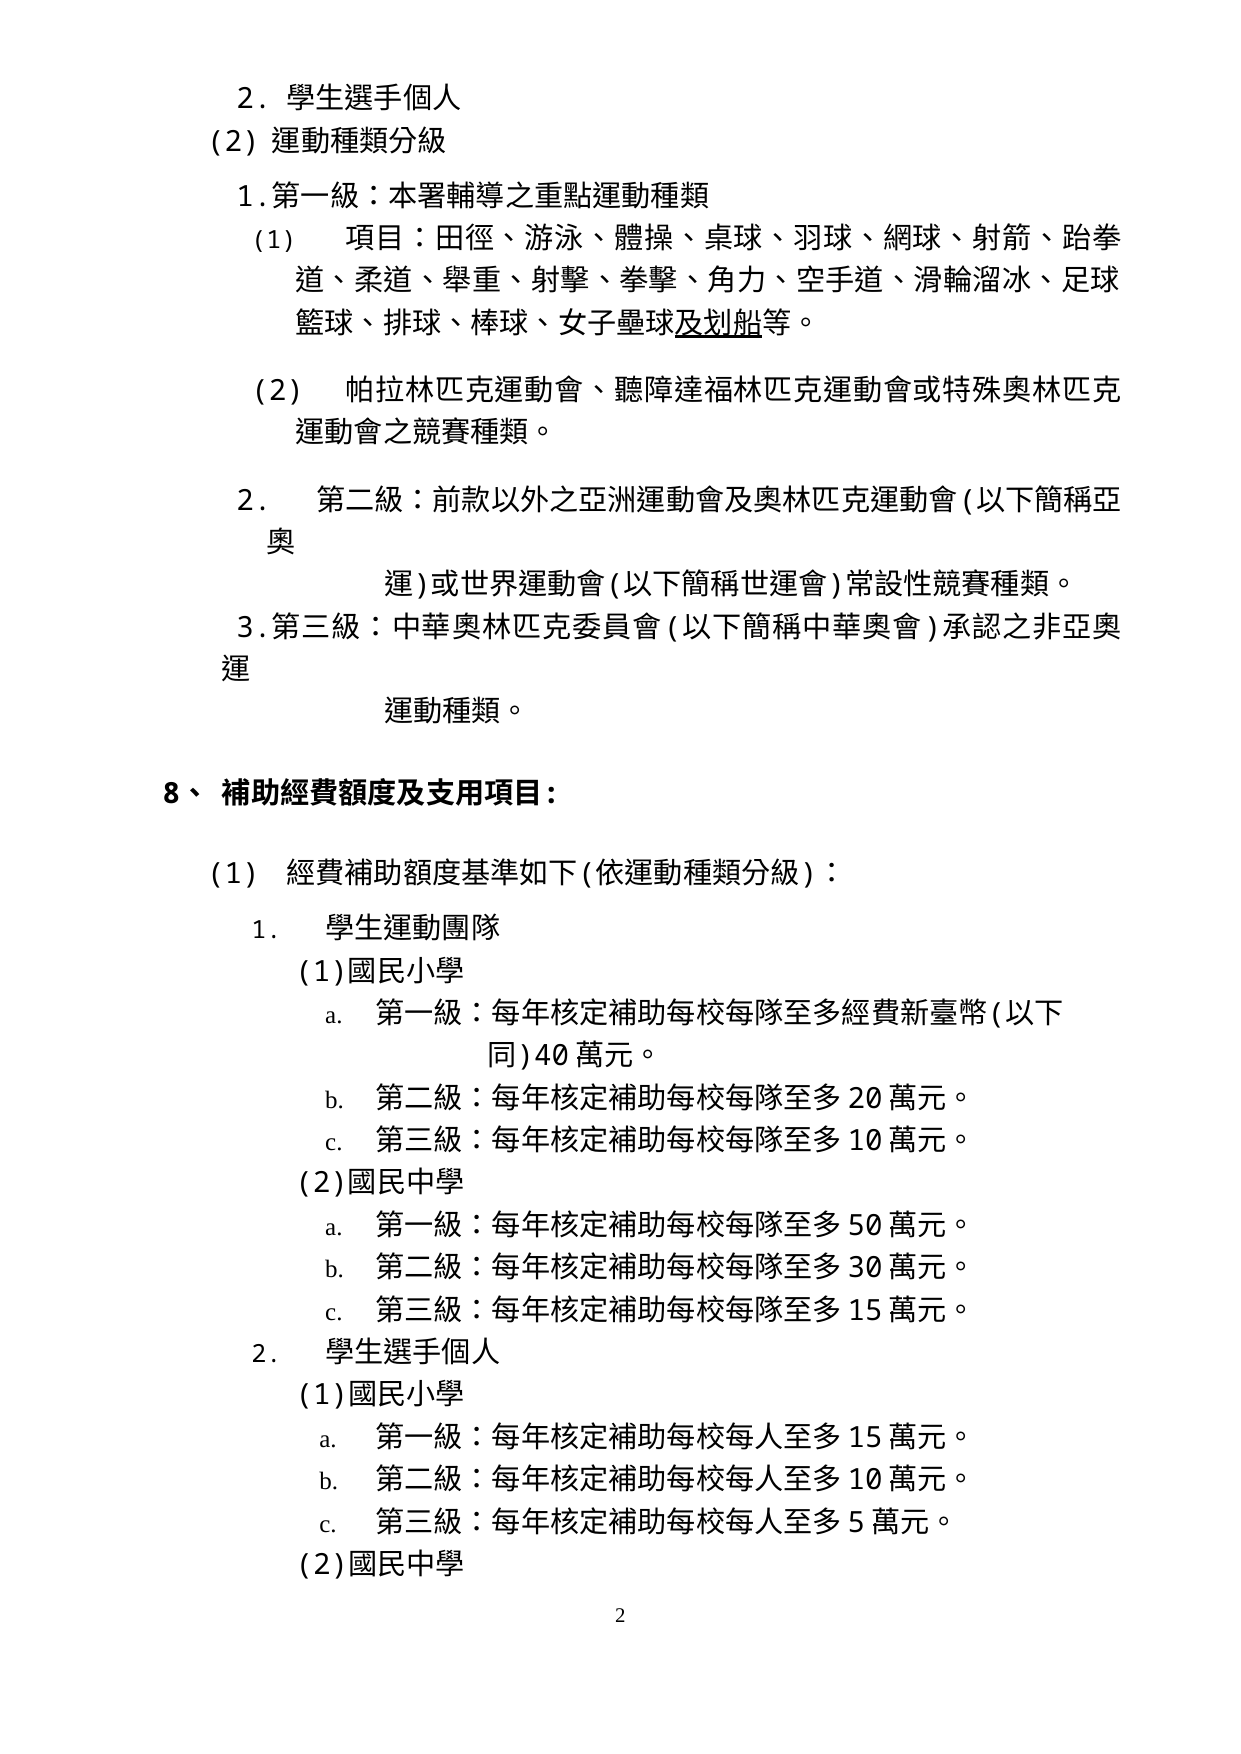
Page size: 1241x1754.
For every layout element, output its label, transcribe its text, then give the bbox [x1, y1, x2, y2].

list 第三級：每年核定補助每校每人至多5萬元。 [319, 1498, 1122, 1541]
list 經費補助額度基準如下(依運動種類分級)： [207, 850, 1122, 892]
text 運動種類。 [384, 688, 1122, 730]
list 學生選手個人 [236, 75, 1122, 117]
list 補助經費額度及支用項目: [162, 770, 1122, 812]
text (2)國民中學 [295, 1541, 1122, 1583]
text (2)國民中學 [118, 1159, 1122, 1201]
list 帕拉林匹克運動會、聽障達福林匹克運動會或特殊奧林匹克運動會之競賽種類。 [251, 367, 1122, 451]
list 第一級：每年核定補助每校每隊至多50萬元。 [325, 1201, 1122, 1244]
list 學生運動團隊 [251, 905, 1122, 947]
list 第二級：每年核定補助每校每人至多10萬元。 [319, 1456, 1122, 1498]
text (1)國民小學 [295, 1371, 1122, 1413]
text (1)國民小學 [118, 947, 1122, 989]
list 第一級：每年核定補助每校每隊至多經費新臺幣(以下 [325, 989, 1122, 1032]
list 學生選手個人 [251, 1329, 1122, 1371]
list 第三級：每年核定補助每校每隊至多10萬元。 [325, 1117, 1122, 1159]
text 運)或世界運動會(以下簡稱世運會)常設性競賽種類。 [384, 561, 1122, 603]
list 第二級：每年核定補助每校每隊至多20萬元。 [325, 1074, 1122, 1117]
list 運動種類分級 [207, 117, 1122, 160]
text 同)40萬元。 [487, 1032, 1122, 1074]
list 第二級：每年核定補助每校每隊至多30萬元。 [325, 1244, 1122, 1286]
list 第三級：中華奧林匹克委員會(以下簡稱中華奧會)承認之非亞奧運 [221, 603, 1122, 688]
list 第三級：每年核定補助每校每隊至多15萬元。 [325, 1286, 1122, 1329]
list 第一級：本署輔導之重點運動種類 [221, 172, 1122, 215]
list 項目：田徑、游泳、體操、桌球、羽球、網球、射箭、跆拳道、柔道、舉重、射擊、拳擊、角力、空手道、滑輪溜冰、足球、籃球、排球、棒球、女子壘球及划船等。 [251, 215, 1122, 342]
list 第一級：每年核定補助每校每人至多15萬元。 [319, 1413, 1122, 1456]
list 第二級：前款以外之亞洲運動會及奧林匹克運動會(以下簡稱亞奧 [236, 476, 1122, 561]
